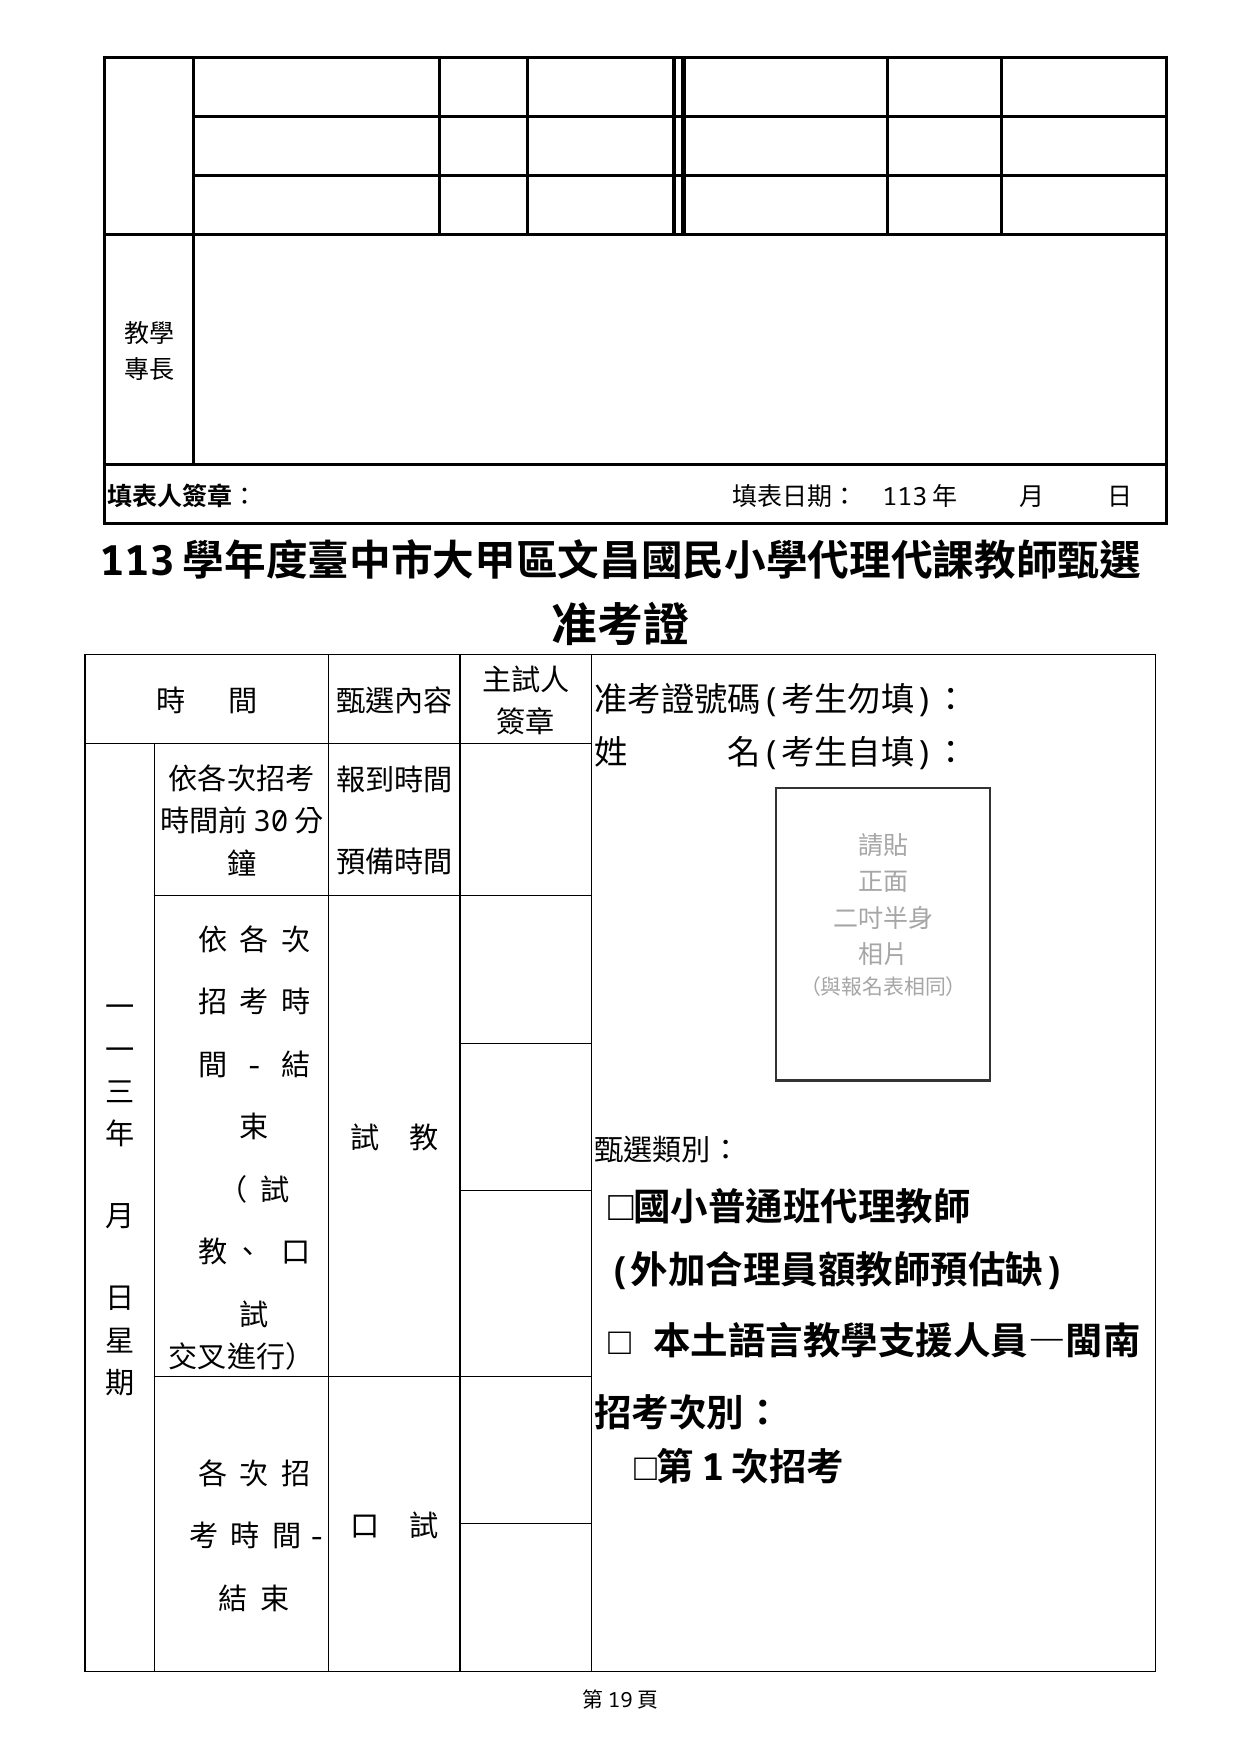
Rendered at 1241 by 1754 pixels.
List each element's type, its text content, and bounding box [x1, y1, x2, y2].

table_cell [1003, 59, 1165, 115]
table_cell 准考證號碼(考生勿填)： 姓 名(考生自填)： 甄選類別： □國小普通班代理教師 (外加合理員額教師預估缺) □ 本土語言教學支援人員―閩南 招考次別： □第1次招考 □第2次招考 □第3次招考 □第4次招考 □第5次招考 □第6次招考 [592, 655, 1155, 1671]
table_cell [889, 177, 1000, 233]
table_cell [686, 59, 886, 115]
table_cell 主試人 簽章 [461, 655, 591, 742]
table_cell [529, 59, 672, 115]
table_cell [461, 1044, 591, 1190]
table_cell 口 試 [329, 1377, 459, 1671]
table_cell [889, 118, 1000, 174]
table_cell [195, 118, 438, 174]
table_cell [441, 118, 526, 174]
table_cell [461, 1524, 591, 1671]
table_cell [529, 118, 672, 174]
table_cell [529, 177, 672, 233]
table_cell [686, 118, 886, 174]
table_cell [441, 59, 526, 115]
table_cell [99, 233, 103, 463]
table_cell 甄選內容 [329, 655, 459, 742]
table_cell [1003, 118, 1165, 174]
table_cell 依各次招考時間-結束 （試教、口試 交叉進行） [155, 896, 328, 1376]
table_cell [461, 896, 591, 1042]
table_cell 報到時間 預備時間 [329, 744, 459, 895]
table_cell [195, 236, 1165, 463]
table_cell 依各次招考時間前30分鐘 [155, 744, 328, 895]
table_cell [1003, 177, 1165, 233]
table_cell 填表人簽章： 填表日期： 113年 月 日 [106, 466, 1165, 522]
table_cell 時 間 [86, 655, 328, 742]
table_cell [686, 177, 886, 233]
table_cell [441, 177, 526, 233]
table_cell [461, 1377, 591, 1523]
table_cell [889, 59, 1000, 115]
table_cell [99, 463, 103, 522]
table_cell [99, 174, 103, 233]
table_cell [99, 115, 103, 174]
table_cell 教學 專長 [106, 236, 192, 463]
table_cell [195, 177, 438, 233]
table_cell [461, 744, 591, 895]
table_cell [461, 1191, 591, 1376]
table_header 113學年度臺中市大甲區文昌國民小學代理代課教師甄選 准考證 [85, 528, 1155, 654]
table_cell 一一三年 月 日星期 [86, 744, 154, 1671]
table_cell [106, 59, 192, 233]
table_cell [99, 56, 103, 115]
table_cell [195, 59, 438, 115]
table_cell 各次招考時間-結束 （試教、口試 交叉進行） [155, 1377, 328, 1671]
table_cell 試 教 [329, 896, 459, 1376]
